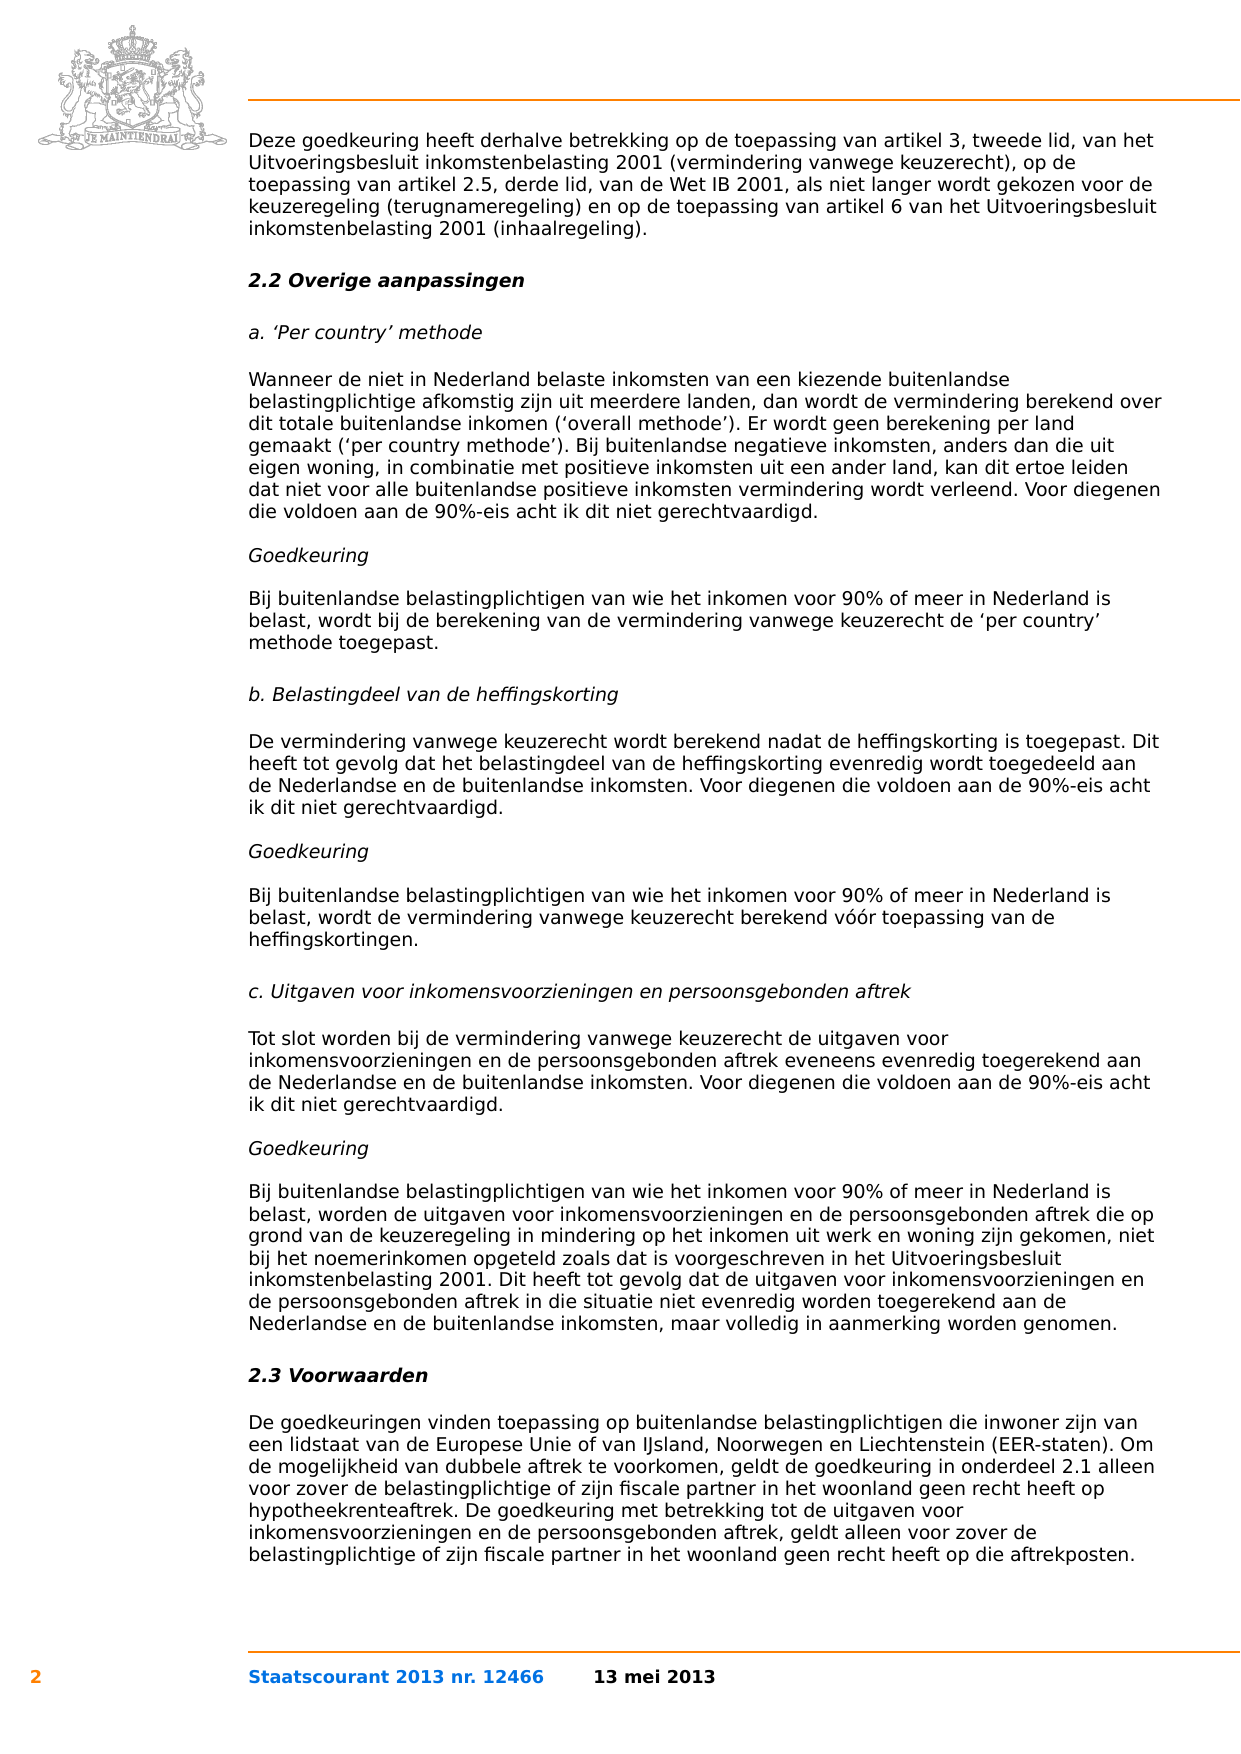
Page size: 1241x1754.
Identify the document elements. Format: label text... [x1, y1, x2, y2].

text Bij buitenlandse belastingplichtigen van wie het inkomen voor 90% of meer in Nederland is belast, wordt de vermindering vanwege keuzerecht berekend vóór toepassing van de heffingskortingen. [248, 885, 1163, 951]
subtitle Goedkeuring [248, 1138, 1163, 1159]
subtitle a. ‘Per country’ methode [248, 322, 1163, 344]
picture [38, 25, 227, 150]
text De goedkeuringen vinden toepassing op buitenlandse belastingplichtigen die inwoner zijn van een lidstaat van de Europese Unie of van IJsland, Noorwegen en Liechtenstein (EER-staten). Om de mogelijkheid van dubbele aftrek te voorkomen, geldt de goedkeuring in onderdeel 2.1 alleen voor zover de belastingplichtige of zijn fiscale partner in het woonland geen recht heeft op hypotheekrenteaftrek. De goedkeuring met betrekking tot de uitgaven voor inkomensvoorzieningen en de persoonsgebonden aftrek, geldt alleen voor zover de belastingplichtige of zijn fiscale partner in het woonland geen recht heeft op die aftrekposten. [248, 1412, 1163, 1566]
text Bij buitenlandse belastingplichtigen van wie het inkomen voor 90% of meer in Nederland is belast, worden de uitgaven voor inkomensvoorzieningen en de persoonsgebonden aftrek die op grond van de keuzeregeling in mindering op het inkomen uit werk en woning zijn gekomen, niet bij het noemerinkomen opgeteld zoals dat is voorgeschreven in het Uitvoeringsbesluit inkomstenbelasting 2001. Dit heeft tot gevolg dat de uitgaven voor inkomensvoorzieningen en de persoonsgebonden aftrek in die situatie niet evenredig worden toegerekend aan de Nederlandse en de buitenlandse inkomsten, maar volledig in aanmerking worden genomen. [248, 1181, 1163, 1335]
text De vermindering vanwege keuzerecht wordt berekend nadat de heffingskorting is toegepast. Dit heeft tot gevolg dat het belastingdeel van de heffingskorting evenredig wordt toegedeeld aan de Nederlandse en de buitenlandse inkomsten. Voor diegenen die voldoen aan de 90%-eis acht ik dit niet gerechtvaardigd. [248, 731, 1163, 819]
subtitle Goedkeuring [248, 841, 1163, 863]
subtitle c. Uitgaven voor inkomensvoorzieningen en persoonsgebonden aftrek [248, 981, 1163, 1003]
text Tot slot worden bij de vermindering vanwege keuzerecht de uitgaven voor inkomensvoorzieningen en de persoonsgebonden aftrek eveneens evenredig toegerekend aan de Nederlandse en de buitenlandse inkomsten. Voor diegenen die voldoen aan de 90%-eis acht ik dit niet gerechtvaardigd. [248, 1028, 1163, 1116]
subtitle Goedkeuring [248, 544, 1163, 566]
subtitle b. Belastingdeel van de heffingskorting [248, 684, 1163, 706]
text Bij buitenlandse belastingplichtigen van wie het inkomen voor 90% of meer in Nederland is belast, wordt bij de berekening van de vermindering vanwege keuzerecht de ‘per country’ methode toegepast. [248, 588, 1163, 654]
subtitle 2.3 Voorwaarden [248, 1365, 1163, 1387]
text Deze goedkeuring heeft derhalve betrekking op de toepassing van artikel 3, tweede lid, van het Uitvoeringsbesluit inkomstenbelasting 2001 (vermindering vanwege keuzerecht), op de toepassing van artikel 2.5, derde lid, van de Wet IB 2001, als niet langer wordt gekozen voor de keuzeregeling (terugnameregeling) en op de toepassing van artikel 6 van het Uitvoeringsbesluit inkomstenbelasting 2001 (inhaalregeling). [248, 130, 1163, 240]
subtitle 2.2 Overige aanpassingen [248, 270, 1163, 292]
text Wanneer de niet in Nederland belaste inkomsten van een kiezende buitenlandse belastingplichtige afkomstig zijn uit meerdere landen, dan wordt de vermindering berekend over dit totale buitenlandse inkomen (‘overall methode’). Er wordt geen berekening per land gemaakt (‘per country methode’). Bij buitenlandse negatieve inkomsten, anders dan die uit eigen woning, in combinatie met positieve inkomsten uit een ander land, kan dit ertoe leiden dat niet voor alle buitenlandse positieve inkomsten vermindering wordt verleend. Voor diegenen die voldoen aan de 90%-eis acht ik dit niet gerechtvaardigd. [248, 369, 1163, 523]
